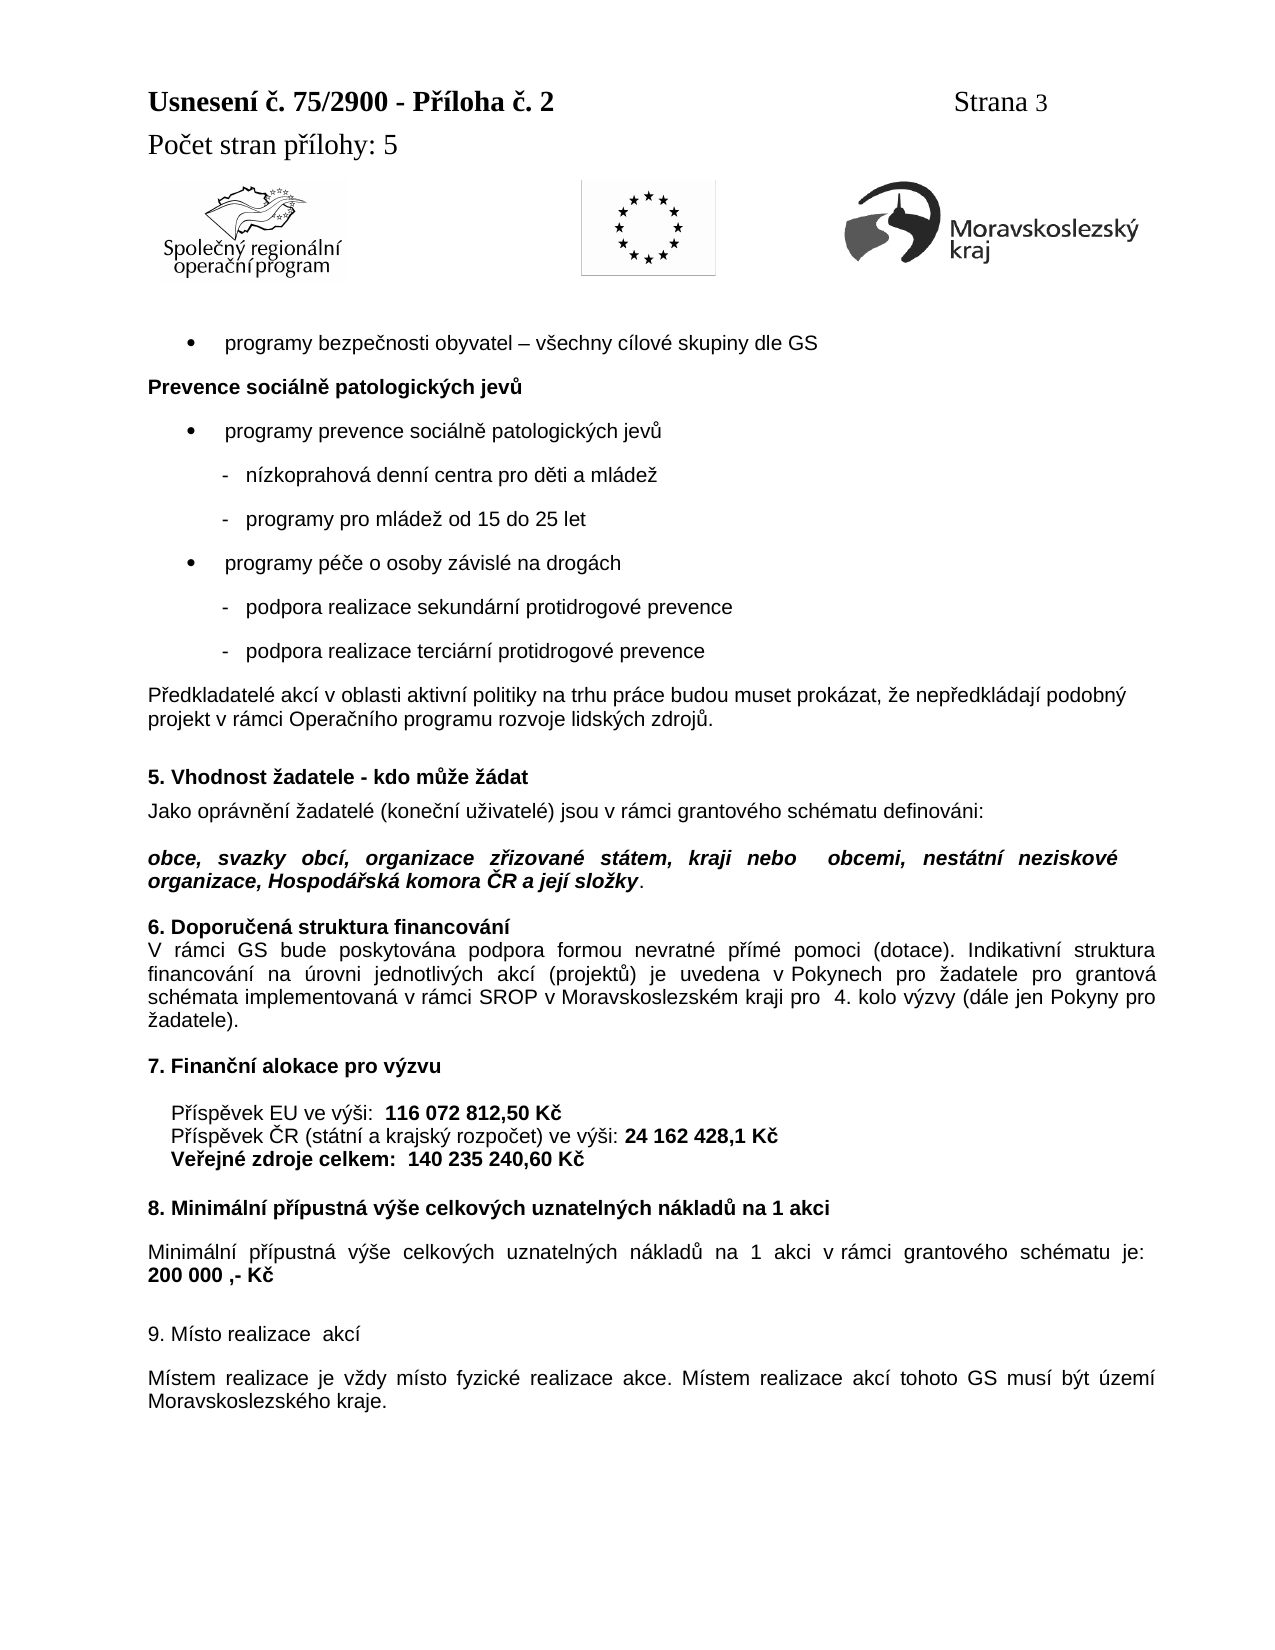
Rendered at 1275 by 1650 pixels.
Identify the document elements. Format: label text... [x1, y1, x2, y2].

text 6. Doporučená struktura financování [148, 916, 1120, 939]
text Místem realizace je vždy místo fyzické realizace akce. Místem realizace akcí tohoto GS musí být území Moravskoslezského kraje. [148, 1366, 1157, 1413]
text Předkladatelé akcí v oblasti aktivní politiky na trhu práce budou muset prokázat, že nepředkládají podobný projekt v rámci Operačního programu rozvoje lidských zdrojů. [148, 684, 1157, 731]
text Prevence sociálně patologických jevů [148, 375, 1157, 399]
picture [581, 180, 716, 276]
text obce, svazky obcí, organizace zřizované státem, kraji nebo obcemi, nestátní neziskové organizace, Hospodářská komora ČR a její složky. [148, 846, 1120, 892]
text - nízkoprahová denní centra pro děti a mládež [222, 464, 1157, 487]
text - programy pro mládež od 15 do 25 let [187, 508, 1157, 531]
text Minimální přípustná výše celkových uznatelných nákladů na 1 akci v rámci grantového schématu je: 200 000 ,- Kč [148, 1240, 1157, 1287]
text V rámci GS bude poskytována podpora formou nevratné přímé pomoci (dotace). Indikativní struktura financování na úrovni jednotlivých akcí (projektů) je uvedena v Pokynech pro žadatele pro grantová schémata implementovaná v rámci SROP v Moravskoslezském kraji pro 4. kolo výzvy (dále jen Pokyny pro žadatele). [148, 939, 1157, 1032]
list programy péče o osoby závislé na drogách [187, 552, 1157, 575]
list programy prevence sociálně patologických jevů [187, 419, 1157, 443]
text 9. Místo realizace akcí [148, 1322, 1157, 1345]
text - podpora realizace sekundární protidrogové prevence [222, 596, 1157, 619]
text 8. Minimální přípustná výše celkových uznatelných nákladů na 1 akci [148, 1196, 1157, 1219]
text - podpora realizace terciární protidrogové prevence [222, 640, 1157, 663]
text 7. Finanční alokace pro výzvu [148, 1055, 1120, 1078]
list programy bezpečnosti obyvatel – všechny cílové skupiny dle GS [187, 331, 1157, 354]
text Příspěvek ČR (státní a krajský rozpočet) ve výši: 24 162 428,1 Kč [148, 1125, 1120, 1148]
text Veřejné zdroje celkem: 140 235 240,60 Kč [148, 1148, 1120, 1171]
text Příspěvek EU ve výši: 116 072 812,50 Kč [148, 1102, 1120, 1125]
text 5. Vhodnost žadatele - kdo může žádat [148, 766, 1157, 789]
text Jako oprávnění žadatelé (koneční uživatelé) jsou v rámci grantového schématu definováni: [148, 799, 1120, 823]
